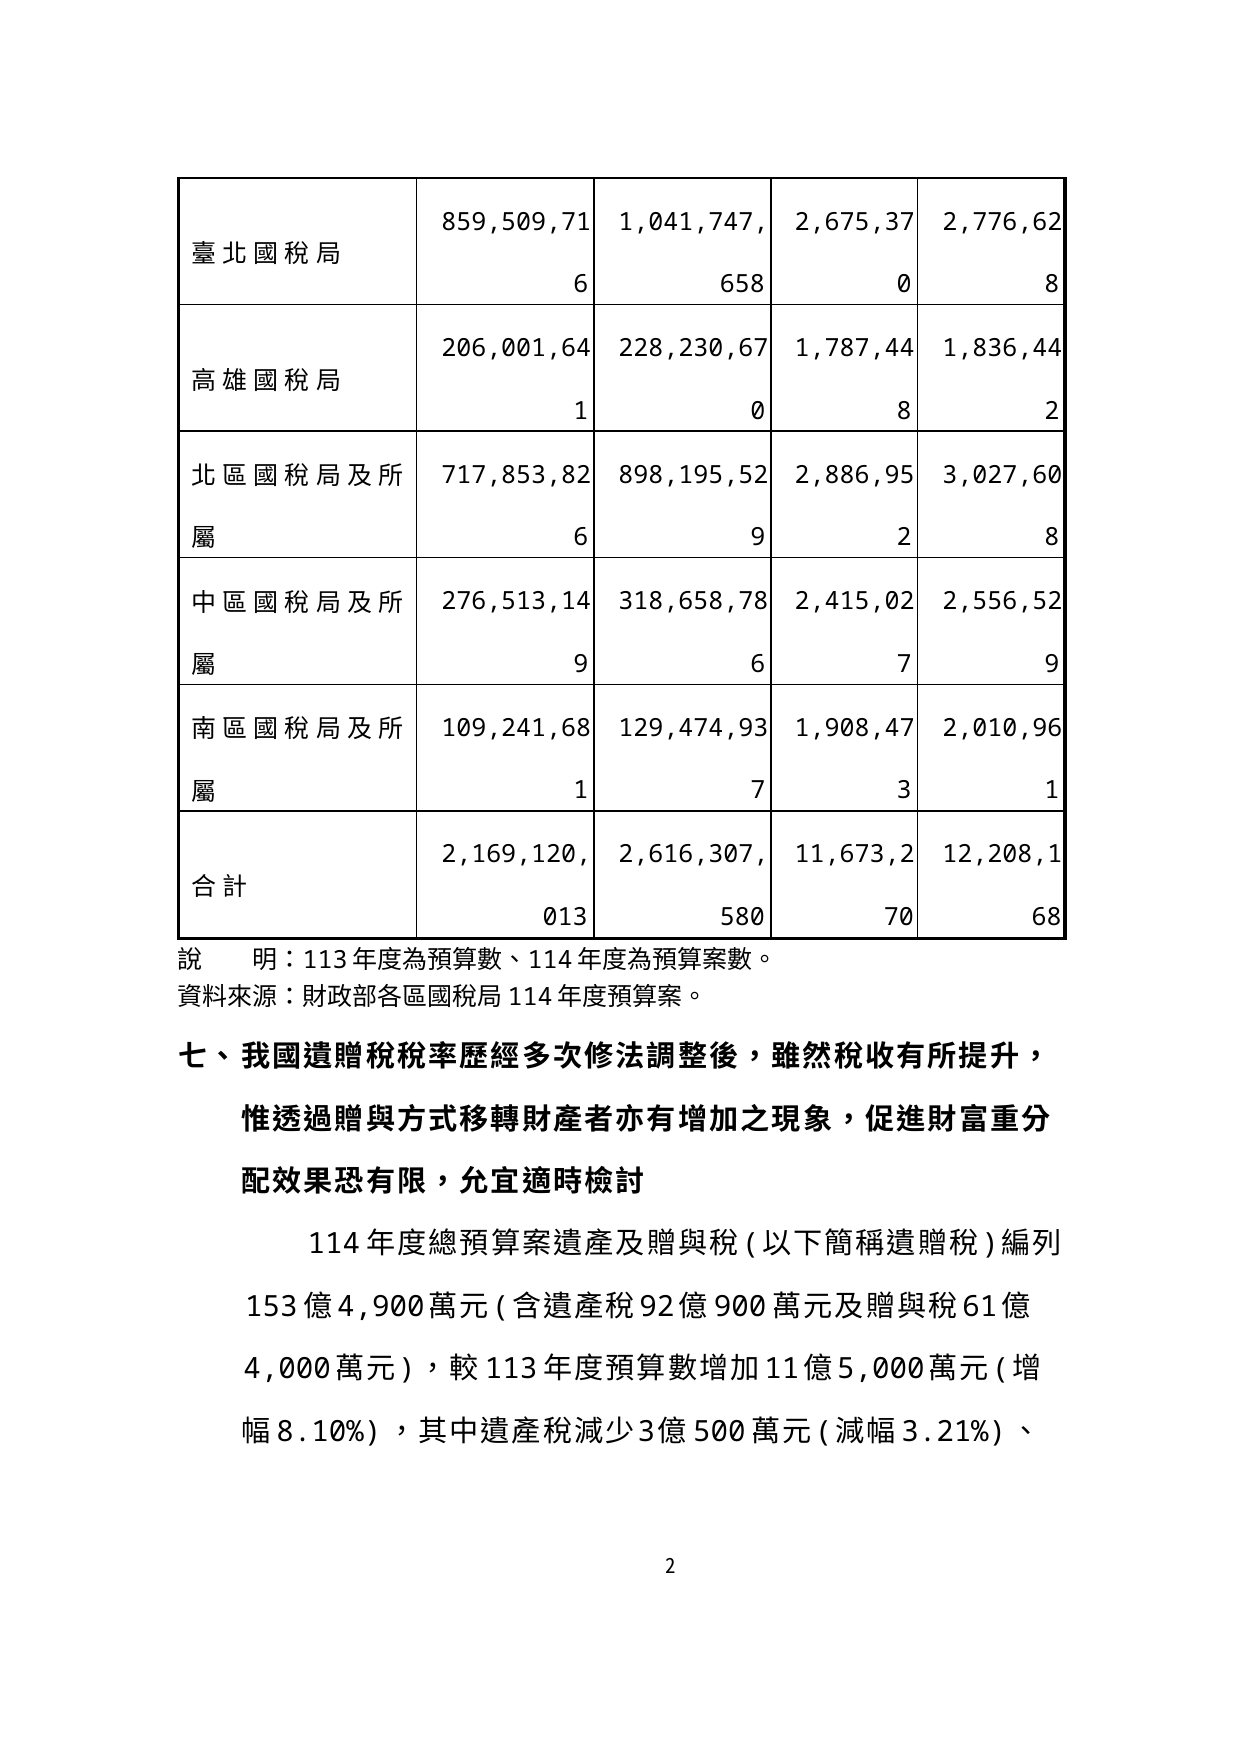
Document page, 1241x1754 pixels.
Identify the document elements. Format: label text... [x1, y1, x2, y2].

table_cell 228,230,670 [595, 305, 770, 430]
table_cell 1,908,473 [772, 685, 917, 810]
table_cell 276,513,149 [417, 558, 593, 683]
table_cell 3,027,608 [918, 432, 1063, 557]
table_cell 2,556,529 [918, 558, 1063, 683]
table_cell 1,041,747,658 [595, 179, 770, 304]
table_cell 高雄國稅局 [180, 305, 416, 430]
table_cell 臺北國稅局 [180, 179, 416, 304]
table_cell 1,836,442 [918, 305, 1063, 430]
text 說 明：113年度為預算數、114年度為預算案數。 [177, 940, 1063, 976]
table_cell 合計 [180, 812, 416, 937]
table_cell 109,241,681 [417, 685, 593, 810]
table_cell 898,195,529 [595, 432, 770, 557]
table_cell 1,787,448 [772, 305, 917, 430]
table_cell 2,776,628 [918, 179, 1063, 304]
text 七、我國遺贈稅稅率歷經多次修法調整後，雖然稅收有所提升，惟透過贈與方式移轉財產者亦有增加之現象，促進財富重分配效果恐有限，允宜適時檢討 [177, 1012, 1063, 1200]
table_cell 12,208,168 [918, 812, 1063, 937]
table_cell 717,853,826 [417, 432, 593, 557]
table_cell 318,658,786 [595, 558, 770, 683]
table_cell 2,415,027 [772, 558, 917, 683]
table_cell 北區國稅局及所屬 [180, 432, 416, 557]
table_cell 2,886,952 [772, 432, 917, 557]
table_cell 2,169,120,013 [417, 812, 593, 937]
text 114年度總預算案遺產及贈與稅(以下簡稱遺贈稅)編列153億4,900萬元(含遺產稅92億900萬元及贈與稅61億4,000萬元)，較113年度預算數增加11億5,000萬元(增幅8.10%)，其中遺產稅減少3億500萬元(減幅3.21%)、 [236, 1200, 1063, 1450]
table_cell 11,673,270 [772, 812, 917, 937]
table_cell 南區國稅局及所屬 [180, 685, 416, 810]
table_cell 206,001,641 [417, 305, 593, 430]
table_cell 2,675,370 [772, 179, 917, 304]
table_cell 129,474,937 [595, 685, 770, 810]
table_cell 中區國稅局及所屬 [180, 558, 416, 683]
table_cell 859,509,716 [417, 179, 593, 304]
table_cell 2,010,961 [918, 685, 1063, 810]
text 資料來源：財政部各區國稅局114年度預算案。 [177, 976, 1063, 1012]
table_cell 2,616,307,580 [595, 812, 770, 937]
